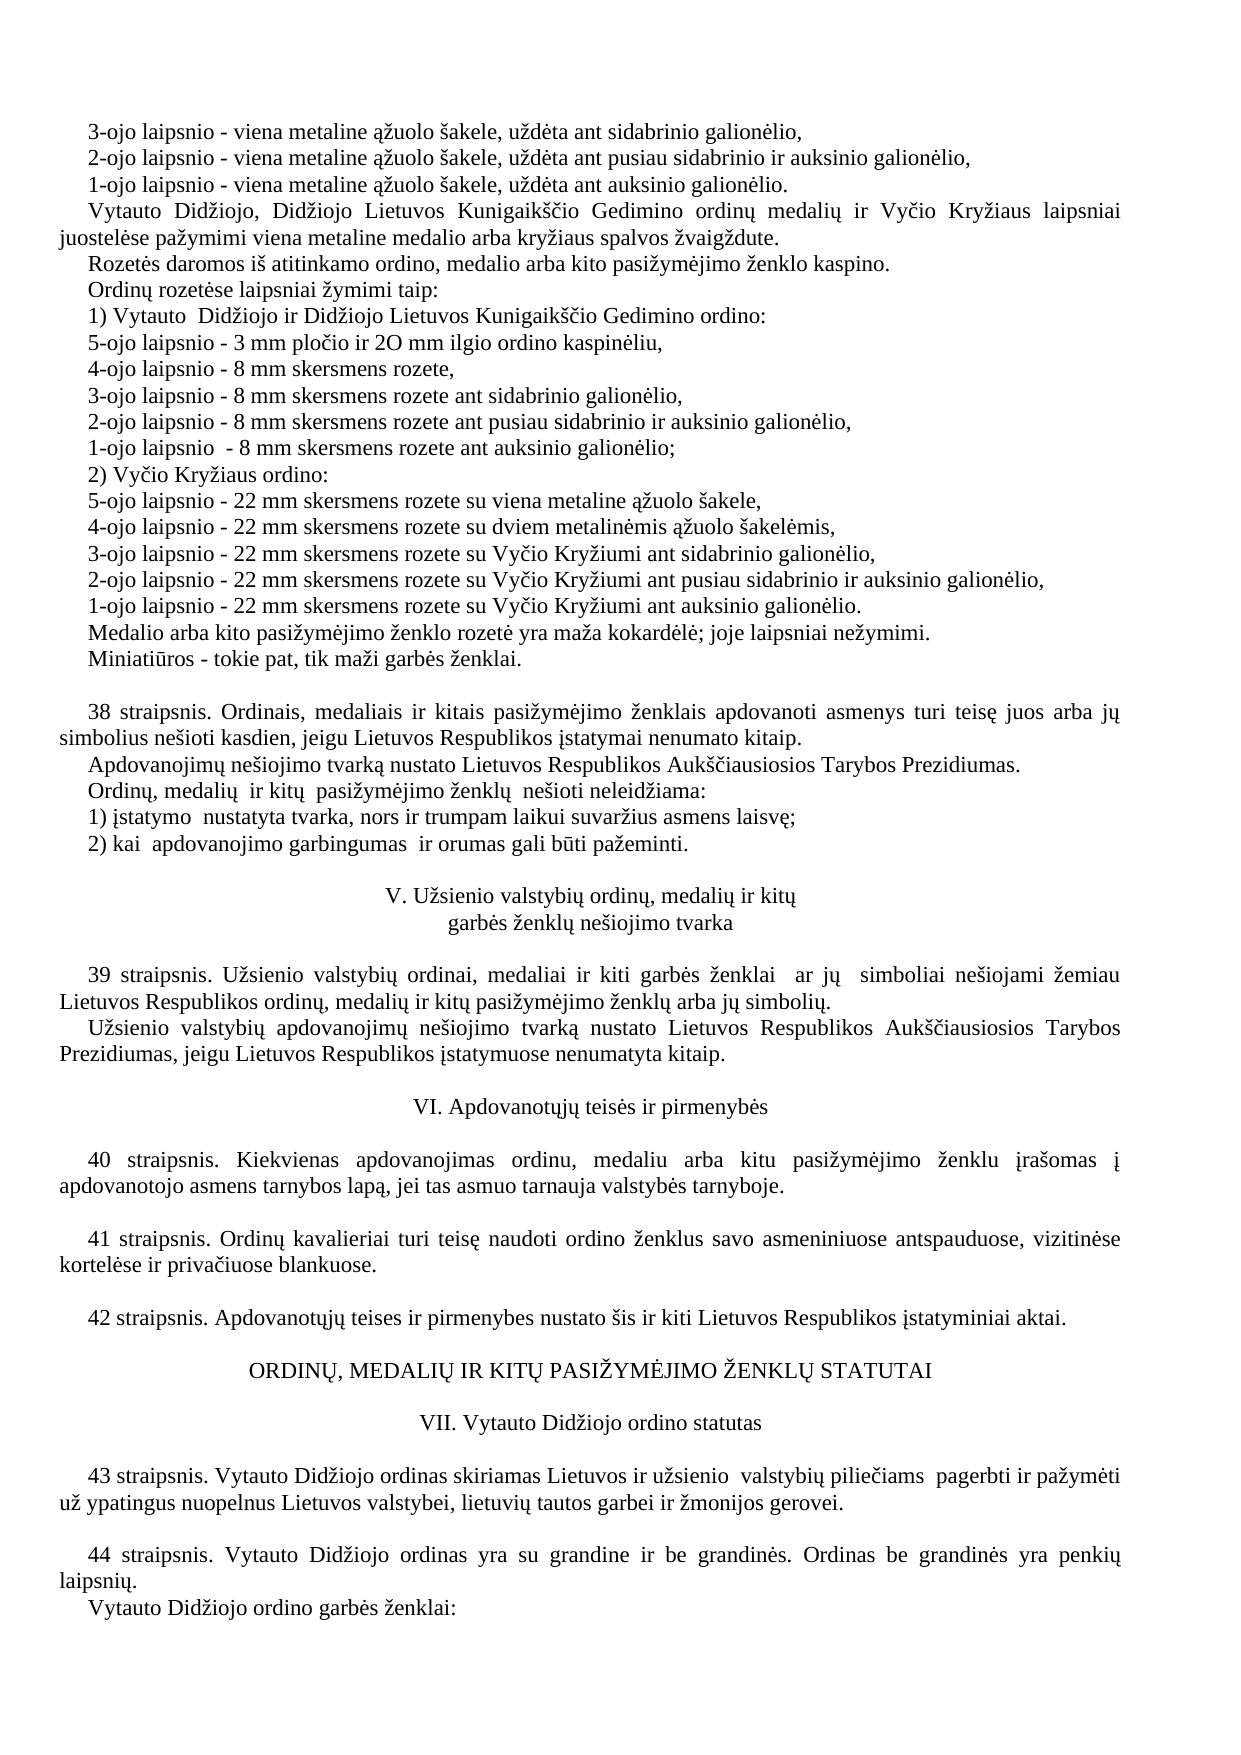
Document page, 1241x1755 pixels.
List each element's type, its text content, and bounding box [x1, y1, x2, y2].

text Miniatiūros - tokie pat, tik maži garbės ženklai. [59, 645, 1122, 672]
text 3-ojo laipsnio - 22 mm skersmens rozete su Vyčio Kryžiumi ant sidabrinio galionėlio, [59, 540, 1122, 566]
text VI. Apdovanotųjų teisės ir pirmenybės [59, 1093, 1122, 1119]
text 44 straipsnis. Vytauto Didžiojo ordinas yra su grandine ir be grandinės. Ordinas be grandinės yra penkių laipsnių. [59, 1541, 1122, 1594]
text Vytauto Didžiojo, Didžiojo Lietuvos Kunigaikščio Gedimino ordinų medalių ir Vyčio Kryžiaus laipsniai juostelėse pažymimi viena metaline medalio arba kryžiaus spalvos žvaigždute. [59, 197, 1122, 250]
text 2-ojo laipsnio - 8 mm skersmens rozete ant pusiau sidabrinio ir auksinio galionėlio, [59, 408, 1122, 434]
text 2-ojo laipsnio - viena metaline ąžuolo šakele, uždėta ant pusiau sidabrinio ir auksinio galionėlio, [59, 144, 1122, 171]
text 3-ojo laipsnio - 8 mm skersmens rozete ant sidabrinio galionėlio, [59, 382, 1122, 408]
text 2) kai apdovanojimo garbingumas ir orumas gali būti pažeminti. [59, 830, 1122, 856]
text 4-ojo laipsnio - 8 mm skersmens rozete, [59, 355, 1122, 382]
text 38 straipsnis. Ordinais, medaliais ir kitais pasižymėjimo ženklais apdovanoti asmenys turi teisę juos arba jų simbolius nešioti kasdien, jeigu Lietuvos Respublikos įstatymai nenumato kitaip. [59, 698, 1122, 751]
text Užsienio valstybių apdovanojimų nešiojimo tvarką nustato Lietuvos Respublikos Aukščiausiosios Tarybos Prezidiumas, jeigu Lietuvos Respublikos įstatymuose nenumatyta kitaip. [59, 1014, 1122, 1067]
text 39 straipsnis. Užsienio valstybių ordinai, medaliai ir kiti garbės ženklai ar jų simboliai nešiojami žemiau Lietuvos Respublikos ordinų, medalių ir kitų pasižymėjimo ženklų arba jų simbolių. [59, 961, 1122, 1014]
text Medalio arba kito pasižymėjimo ženklo rozetė yra maža kokardėlė; joje laipsniai nežymimi. [59, 619, 1122, 645]
text ORDINŲ, MEDALIŲ IR KITŲ PASIŽYMĖJIMO ŽENKLŲ STATUTAI [59, 1357, 1122, 1383]
text Ordinų, medalių ir kitų pasižymėjimo ženklų nešioti neleidžiama: [59, 777, 1122, 803]
text 1-ojo laipsnio - 22 mm skersmens rozete su Vyčio Kryžiumi ant auksinio galionėlio. [59, 592, 1122, 619]
text Vytauto Didžiojo ordino garbės ženklai: [59, 1594, 1122, 1620]
text Ordinų rozetėse laipsniai žymimi taip: [59, 276, 1122, 303]
text Rozetės daromos iš atitinkamo ordino, medalio arba kito pasižymėjimo ženklo kaspino. [59, 250, 1122, 276]
text 4-ojo laipsnio - 22 mm skersmens rozete su dviem metalinėmis ąžuolo šakelėmis, [59, 513, 1122, 540]
text 41 straipsnis. Ordinų kavalieriai turi teisę naudoti ordino ženklus savo asmeniniuose antspauduose, vizitinėse kortelėse ir privačiuose blankuose. [59, 1225, 1122, 1278]
text 5-ojo laipsnio - 3 mm pločio ir 2O mm ilgio ordino kaspinėliu, [59, 329, 1122, 355]
text 1) įstatymo nustatyta tvarka, nors ir trumpam laikui suvaržius asmens laisvę; [59, 803, 1122, 830]
text VII. Vytauto Didžiojo ordino statutas [59, 1409, 1122, 1436]
text 2) Vyčio Kryžiaus ordino: [59, 461, 1122, 487]
text 2-ojo laipsnio - 22 mm skersmens rozete su Vyčio Kryžiumi ant pusiau sidabrinio ir auksinio galionėlio, [59, 566, 1122, 592]
text 40 straipsnis. Kiekvienas apdovanojimas ordinu, medaliu arba kitu pasižymėjimo ženklu įrašomas į apdovanotojo asmens tarnybos lapą, jei tas asmuo tarnauja valstybės tarnyboje. [59, 1146, 1122, 1199]
text 1-ojo laipsnio - viena metaline ąžuolo šakele, uždėta ant auksinio galionėlio. [59, 171, 1122, 197]
text 1) Vytauto Didžiojo ir Didžiojo Lietuvos Kunigaikščio Gedimino ordino: [59, 303, 1122, 329]
text V. Užsienio valstybių ordinų, medalių ir kitų [59, 882, 1122, 909]
text 3-ojo laipsnio - viena metaline ąžuolo šakele, uždėta ant sidabrinio galionėlio, [59, 118, 1122, 144]
text Apdovanojimų nešiojimo tvarką nustato Lietuvos Respublikos Aukščiausiosios Tarybos Prezidiumas. [59, 751, 1122, 777]
text 42 straipsnis. Apdovanotųjų teises ir pirmenybes nustato šis ir kiti Lietuvos Respublikos įstatyminiai aktai. [59, 1304, 1122, 1330]
text 43 straipsnis. Vytauto Didžiojo ordinas skiriamas Lietuvos ir užsienio valstybių piliečiams pagerbti ir pažymėti už ypatingus nuopelnus Lietuvos valstybei, lietuvių tautos garbei ir žmonijos gerovei. [59, 1462, 1122, 1515]
text 5-ojo laipsnio - 22 mm skersmens rozete su viena metaline ąžuolo šakele, [59, 487, 1122, 513]
text 1-ojo laipsnio - 8 mm skersmens rozete ant auksinio galionėlio; [59, 434, 1122, 461]
text garbės ženklų nešiojimo tvarka [59, 909, 1122, 935]
